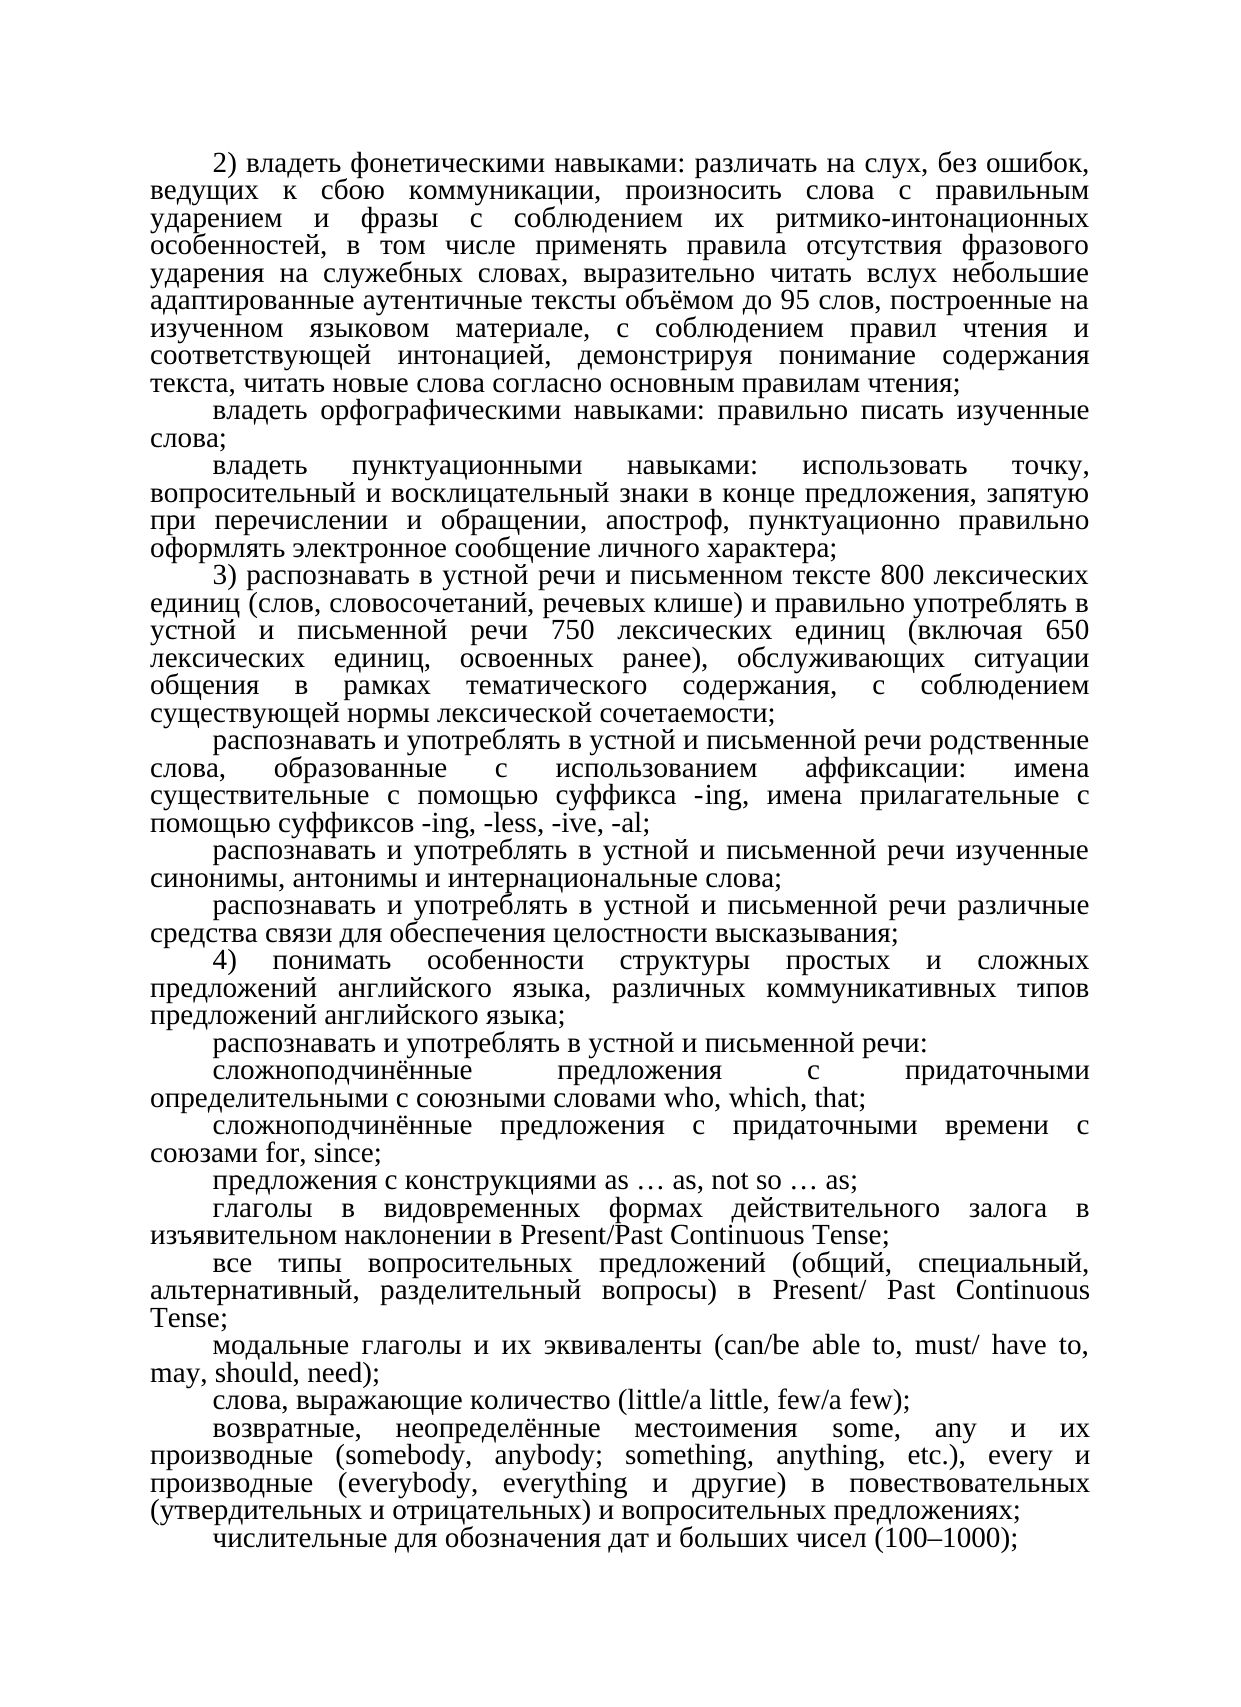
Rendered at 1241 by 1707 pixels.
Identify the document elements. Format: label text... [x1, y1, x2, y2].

text предложения с конструкциями as … as, not so … as; [150, 1167, 1090, 1195]
text все типы вопросительных предложений (общий, специальный, альтернативный, разделительный вопросы) в Present/ Past Continuous Tense; [150, 1250, 1090, 1332]
text 2) владеть фонетическими навыками: различать на слух, без ошибок, ведущих к сбою коммуникации, произносить слова с правильным ударением и фразы с соблюдением их ритмико-интонационных особенностей, в том числе применять правила отсутствия фразового ударения на служебных словах, выразительно читать вслух небольшие адаптированные аутентичные тексты объёмом до 95 слов, построенные на изученном языковом материале, с соблюдением правил чтения и соответствующей интонацией, демонстрируя понимание содержания текста, читать новые слова согласно основным правилам чтения; [150, 150, 1090, 397]
text cлова, выражающие количество (little/a little, few/a few); [150, 1387, 1090, 1415]
text распознавать и употреблять в устной и письменной речи родственные слова, образованные с использованием аффиксации: имена существительные с помощью суффикса -ing, имена прилагательные с помощью суффиксов -ing, -less, -ive, -al; [150, 727, 1090, 837]
text модальные глаголы и их эквиваленты (can/be able to, must/ have to, may, should, need); [150, 1332, 1090, 1387]
text глаголы в видовременных формах действительного залога в изъявительном наклонении в Present/Past Continuous Tense; [150, 1195, 1090, 1250]
text числительные для обозначения дат и больших чисел (100–1000); [150, 1525, 1090, 1552]
text возвратные, неопределённые местоимения some, any и их производные (somebody, anybody; something, anything, etc.), every и производные (everybody, everything и другие) в повествовательных (утвердительных и отрицательных) и вопросительных предложениях; [150, 1415, 1090, 1525]
text распознавать и употреблять в устной и письменной речи изученные синонимы, антонимы и интернациональные слова; [150, 837, 1090, 892]
text 3) распознавать в устной речи и письменном тексте 800 лексических единиц (слов, словосочетаний, речевых клише) и правильно употреблять в устной и письменной речи 750 лексических единиц (включая 650 лексических единиц, освоенных ранее), обслуживающих ситуации общения в рамках тематического содержания, с соблюдением существующей нормы лексической сочетаемости; [150, 562, 1090, 727]
text сложноподчинённые предложения с придаточными времени с союзами for, since; [150, 1112, 1090, 1167]
text владеть орфографическими навыками: правильно писать изученные слова; [150, 397, 1090, 452]
text сложноподчинённые предложения с придаточными определительными с союзными словами who, which, that; [150, 1057, 1090, 1112]
text распознавать и употреблять в устной и письменной речи: [150, 1030, 1090, 1057]
text распознавать и употреблять в устной и письменной речи различные средства связи для обеспечения целостности высказывания; [150, 892, 1090, 947]
text 4) понимать особенности структуры простых и сложных предложений английского языка, различных коммуникативных типов предложений английского языка; [150, 947, 1090, 1030]
text владеть пунктуационными навыками: использовать точку, вопросительный и восклицательный знаки в конце предложения, запятую при перечислении и обращении, апостроф, пунктуационно правильно оформлять электронное сообщение личного характера; [150, 452, 1090, 562]
